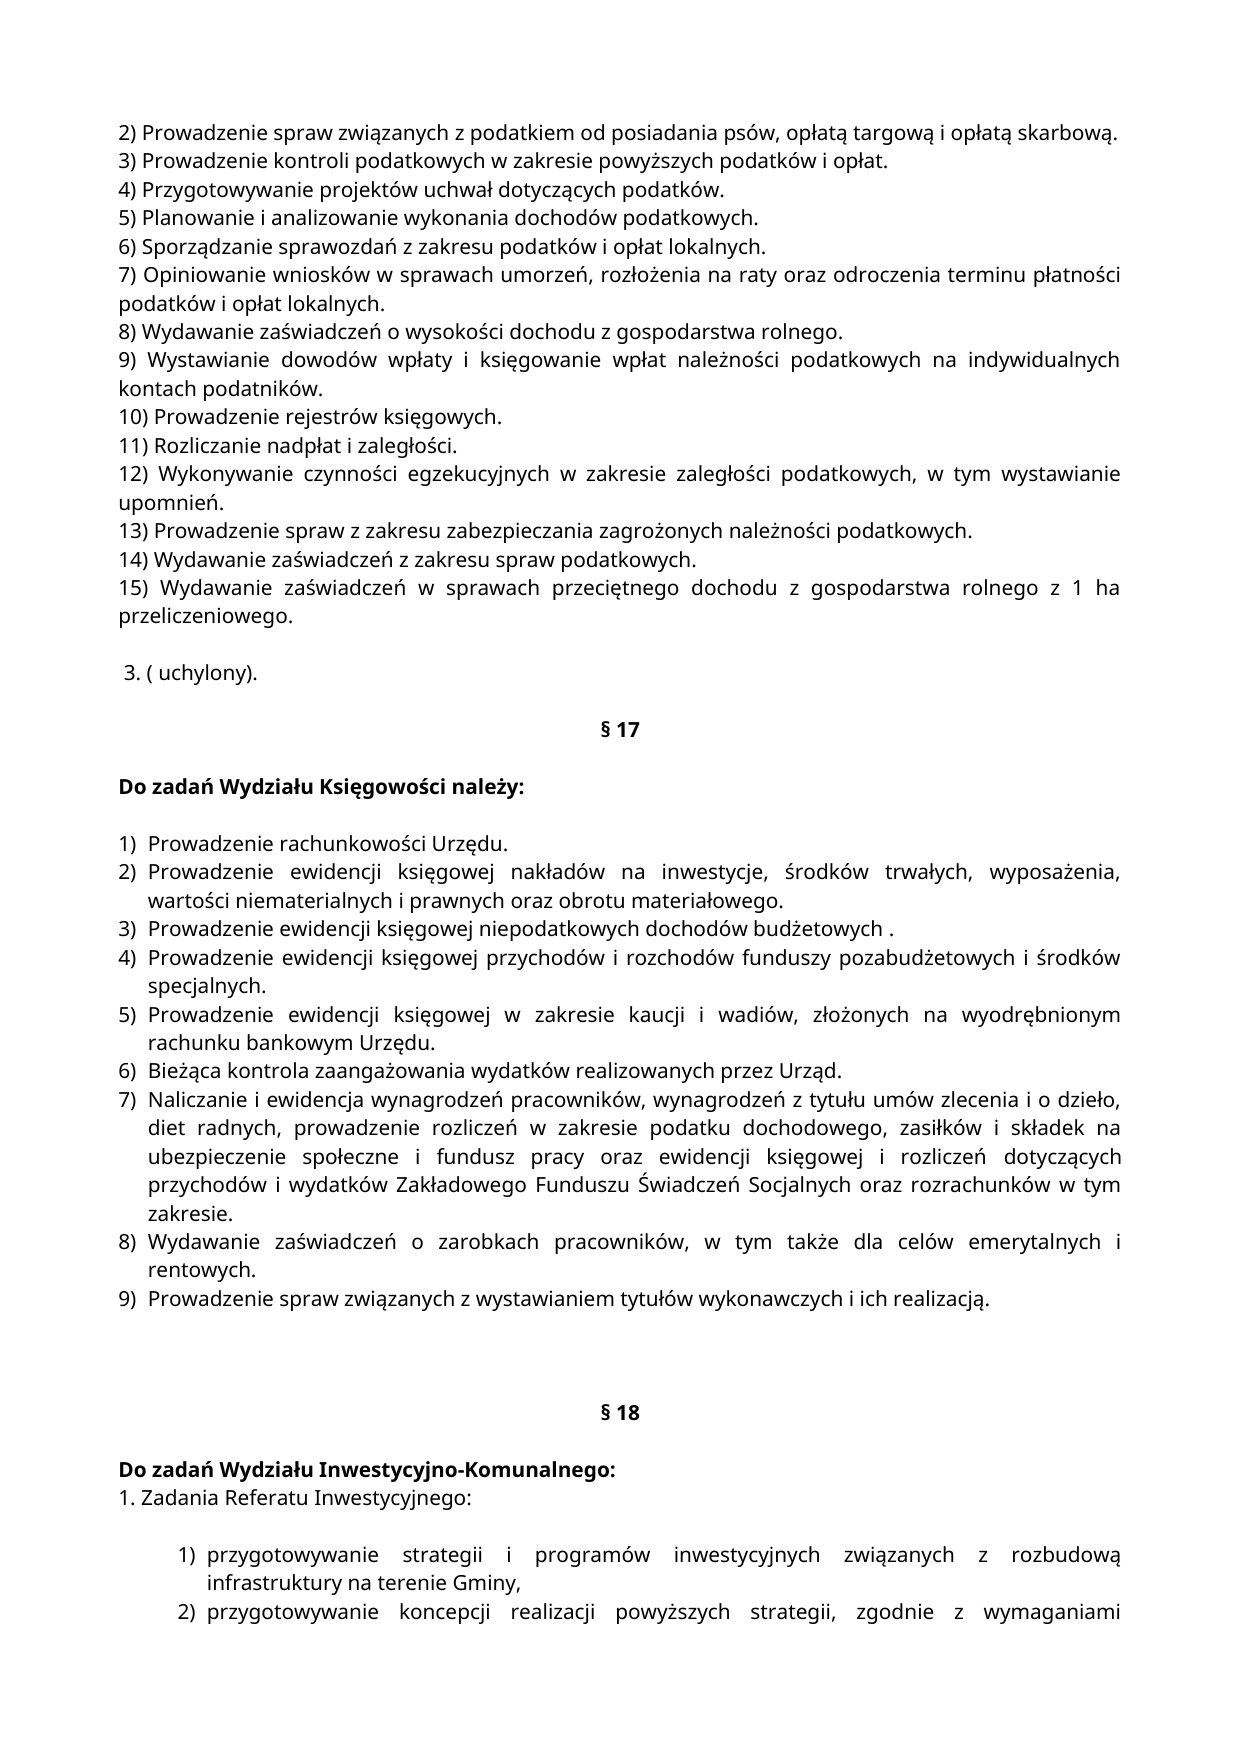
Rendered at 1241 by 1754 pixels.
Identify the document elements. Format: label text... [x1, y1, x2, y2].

text 10) Prowadzenie rejestrów księgowych. [118, 402, 1122, 431]
list Prowadzenie ewidencji księgowej przychodów i rozchodów funduszy pozabudżetowych i środków specjalnych. [118, 943, 1122, 1000]
text 2) Prowadzenie spraw związanych z podatkiem od posiadania psów, opłatą targową i opłatą skarbową. [118, 118, 1122, 147]
list przygotowywanie koncepcji realizacji powyższych strategii, zgodnie z wymaganiami [177, 1597, 1122, 1625]
text 6) Sporządzanie sprawozdań z zakresu podatków i opłat lokalnych. [118, 232, 1122, 260]
list Bieżąca kontrola zaangażowania wydatków realizowanych przez Urząd. [118, 1057, 1122, 1085]
text 12) Wykonywanie czynności egzekucyjnych w zakresie zaległości podatkowych, w tym wystawianie upomnień. [118, 459, 1122, 516]
text 8) Wydawanie zaświadczeń o wysokości dochodu z gospodarstwa rolnego. [118, 317, 1122, 346]
list Wydawanie zaświadczeń o zarobkach pracowników, w tym także dla celów emerytalnych i rentowych. [118, 1227, 1122, 1284]
text Do zadań Wydziału Inwestycyjno-Komunalnego: [118, 1455, 1122, 1483]
list przygotowywanie strategii i programów inwestycyjnych związanych z rozbudową infrastruktury na terenie Gminy, [177, 1540, 1122, 1597]
list Naliczanie i ewidencja wynagrodzeń pracowników, wynagrodzeń z tytułu umów zlecenia i o dzieło, diet radnych, prowadzenie rozliczeń w zakresie podatku dochodowego, zasiłków i składek na ubezpieczenie społeczne i fundusz pracy oraz ewidencji księgowej i rozliczeń dotyczących przychodów i wydatków Zakładowego Funduszu Świadczeń Socjalnych oraz rozrachunków w tym zakresie. [118, 1085, 1122, 1227]
list Prowadzenie ewidencji księgowej nakładów na inwestycje, środków trwałych, wyposażenia, wartości niematerialnych i prawnych oraz obrotu materiałowego. [118, 857, 1122, 914]
text 3. ( uchylony). [118, 658, 1122, 687]
text 15) Wydawanie zaświadczeń w sprawach przeciętnego dochodu z gospodarstwa rolnego z 1 ha przeliczeniowego. [118, 573, 1122, 630]
text 1. Zadania Referatu Inwestycyjnego: [118, 1483, 1122, 1512]
list Prowadzenie spraw związanych z wystawianiem tytułów wykonawczych i ich realizacją. [118, 1284, 1122, 1312]
text 7) Opiniowanie wniosków w sprawach umorzeń, rozłożenia na raty oraz odroczenia terminu płatności podatków i opłat lokalnych. [118, 260, 1122, 317]
text 11) Rozliczanie nadpłat i zaległości. [118, 431, 1122, 459]
text 9) Wystawianie dowodów wpłaty i księgowanie wpłat należności podatkowych na indywidualnych kontach podatników. [118, 346, 1122, 402]
list Prowadzenie rachunkowości Urzędu. [118, 829, 1122, 857]
list Prowadzenie ewidencji księgowej w zakresie kaucji i wadiów, złożonych na wyodrębnionym rachunku bankowym Urzędu. [118, 1000, 1122, 1057]
text Do zadań Wydziału Księgowości należy: [118, 772, 1122, 801]
text § 17 [118, 715, 1122, 744]
text 5) Planowanie i analizowanie wykonania dochodów podatkowych. [118, 203, 1122, 232]
list Prowadzenie ewidencji księgowej niepodatkowych dochodów budżetowych . [118, 914, 1122, 943]
text § 18 [118, 1398, 1122, 1426]
text 13) Prowadzenie spraw z zakresu zabezpieczania zagrożonych należności podatkowych. [118, 516, 1122, 545]
text 4) Przygotowywanie projektów uchwał dotyczących podatków. [118, 175, 1122, 203]
text 14) Wydawanie zaświadczeń z zakresu spraw podatkowych. [118, 545, 1122, 573]
text 3) Prowadzenie kontroli podatkowych w zakresie powyższych podatków i opłat. [118, 147, 1122, 175]
